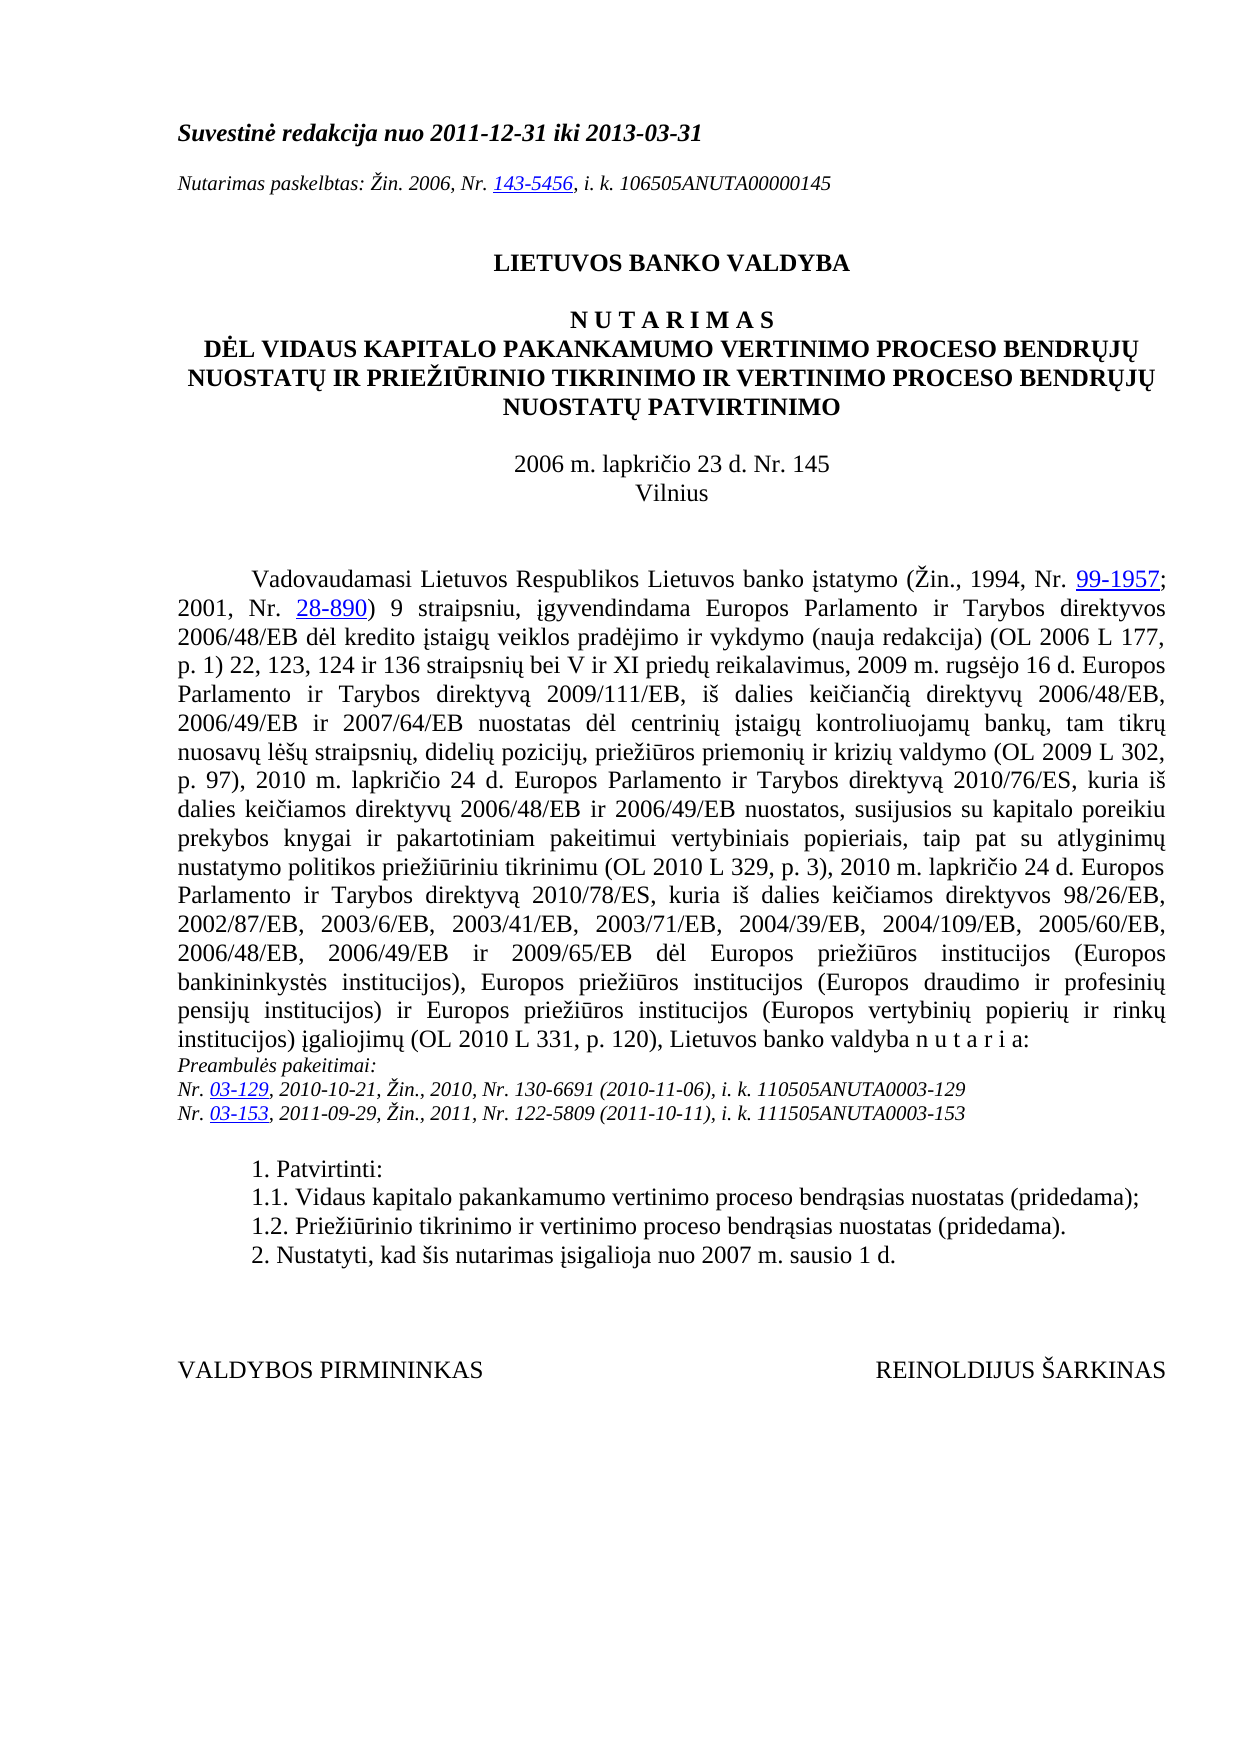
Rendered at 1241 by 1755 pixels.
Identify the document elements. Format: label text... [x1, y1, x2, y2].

text Nutarimas paskelbtas: Žin. 2006, Nr. 143-5456, i. k. 106505ANUTA00000145 [177, 171, 1166, 195]
text 1.1. Vidaus kapitalo pakankamumo vertinimo proceso bendrąsias nuostatas (pridedama); [177, 1182, 1166, 1211]
text Suvestinė redakcija nuo 2011-12-31 iki 2013-03-31 [177, 118, 1166, 147]
text VALDYBOS PIRMININKAS REINOLDIJUS ŠARKINAS [177, 1355, 1166, 1384]
text N U T A R I M A S [177, 305, 1166, 334]
text 1. Patvirtinti: [177, 1154, 1166, 1182]
text Nr. 03-153, 2011-09-29, Žin., 2011, Nr. 122-5809 (2011-10-11), i. k. 111505ANUTA0003-153 [177, 1101, 1166, 1125]
text Preambulės pakeitimai: [177, 1053, 1166, 1077]
text Vadovaudamasi Lietuvos Respublikos Lietuvos banko įstatymo (Žin., 1994, Nr. 99-1957; 2001, Nr. 28-890) 9 straipsniu, įgyvendindama Europos Parlamento ir Tarybos direktyvos 2006/48/EB dėl kredito įstaigų veiklos pradėjimo ir vykdymo (nauja redakcija) (OL 2006 L 177, p. 1) 22, 123, 124 ir 136 straipsnių bei V ir XI priedų reikalavimus, 2009 m. rugsėjo 16 d. Europos Parlamento ir Tarybos direktyvą 2009/111/EB, iš dalies keičiančią direktyvų 2006/48/EB, 2006/49/EB ir 2007/64/EB nuostatas dėl centrinių įstaigų kontroliuojamų bankų, tam tikrų nuosavų lėšų straipsnių, didelių pozicijų, priežiūros priemonių ir krizių valdymo (OL 2009 L 302, p. 97), 2010 m. lapkričio 24 d. Europos Parlamento ir Tarybos direktyvą 2010/76/ES, kuria iš dalies keičiamos direktyvų 2006/48/EB ir 2006/49/EB nuostatos, susijusios su kapitalo poreikiu prekybos knygai ir pakartotiniam pakeitimui vertybiniais popieriais, taip pat su atlyginimų nustatymo politikos priežiūriniu tikrinimu (OL 2010 L 329, p. 3), 2010 m. lapkričio 24 d. Europos Parlamento ir Tarybos direktyvą 2010/78/ES, kuria iš dalies keičiamos direktyvos 98/26/EB, 2002/87/EB, 2003/6/EB, 2003/41/EB, 2003/71/EB, 2004/39/EB, 2004/109/EB, 2005/60/EB, 2006/48/EB, 2006/49/EB ir 2009/65/EB dėl Europos priežiūros institucijos (Europos bankininkystės institucijos), Europos priežiūros institucijos (Europos draudimo ir profesinių pensijų institucijos) ir Europos priežiūros institucijos (Europos vertybinių popierių ir rinkų institucijos) įgaliojimų (OL 2010 L 331, p. 120), Lietuvos banko valdyba n u t a r i a: [177, 564, 1166, 1053]
text 2. Nustatyti, kad šis nutarimas įsigalioja nuo 2007 m. sausio 1 d. [177, 1240, 1166, 1269]
text 1.2. Priežiūrinio tikrinimo ir vertinimo proceso bendrąsias nuostatas (pridedama). [177, 1211, 1166, 1240]
text DĖL VIDAUS KAPITALO PAKANKAMUMO VERTINIMO PROCESO BENDRŲJŲ NUOSTATŲ IR PRIEŽIŪRINIO TIKRINIMO IR VERTINIMO PROCESO BENDRŲJŲ NUOSTATŲ PATVIRTINIMO [177, 334, 1166, 420]
text Nr. 03-129, 2010-10-21, Žin., 2010, Nr. 130-6691 (2010-11-06), i. k. 110505ANUTA0003-129 [177, 1077, 1166, 1101]
text LIETUVOS BANKO VALDYBA [177, 248, 1166, 277]
text Vilnius [177, 478, 1166, 507]
text 2006 m. lapkričio 23 d. Nr. 145 [177, 449, 1166, 478]
